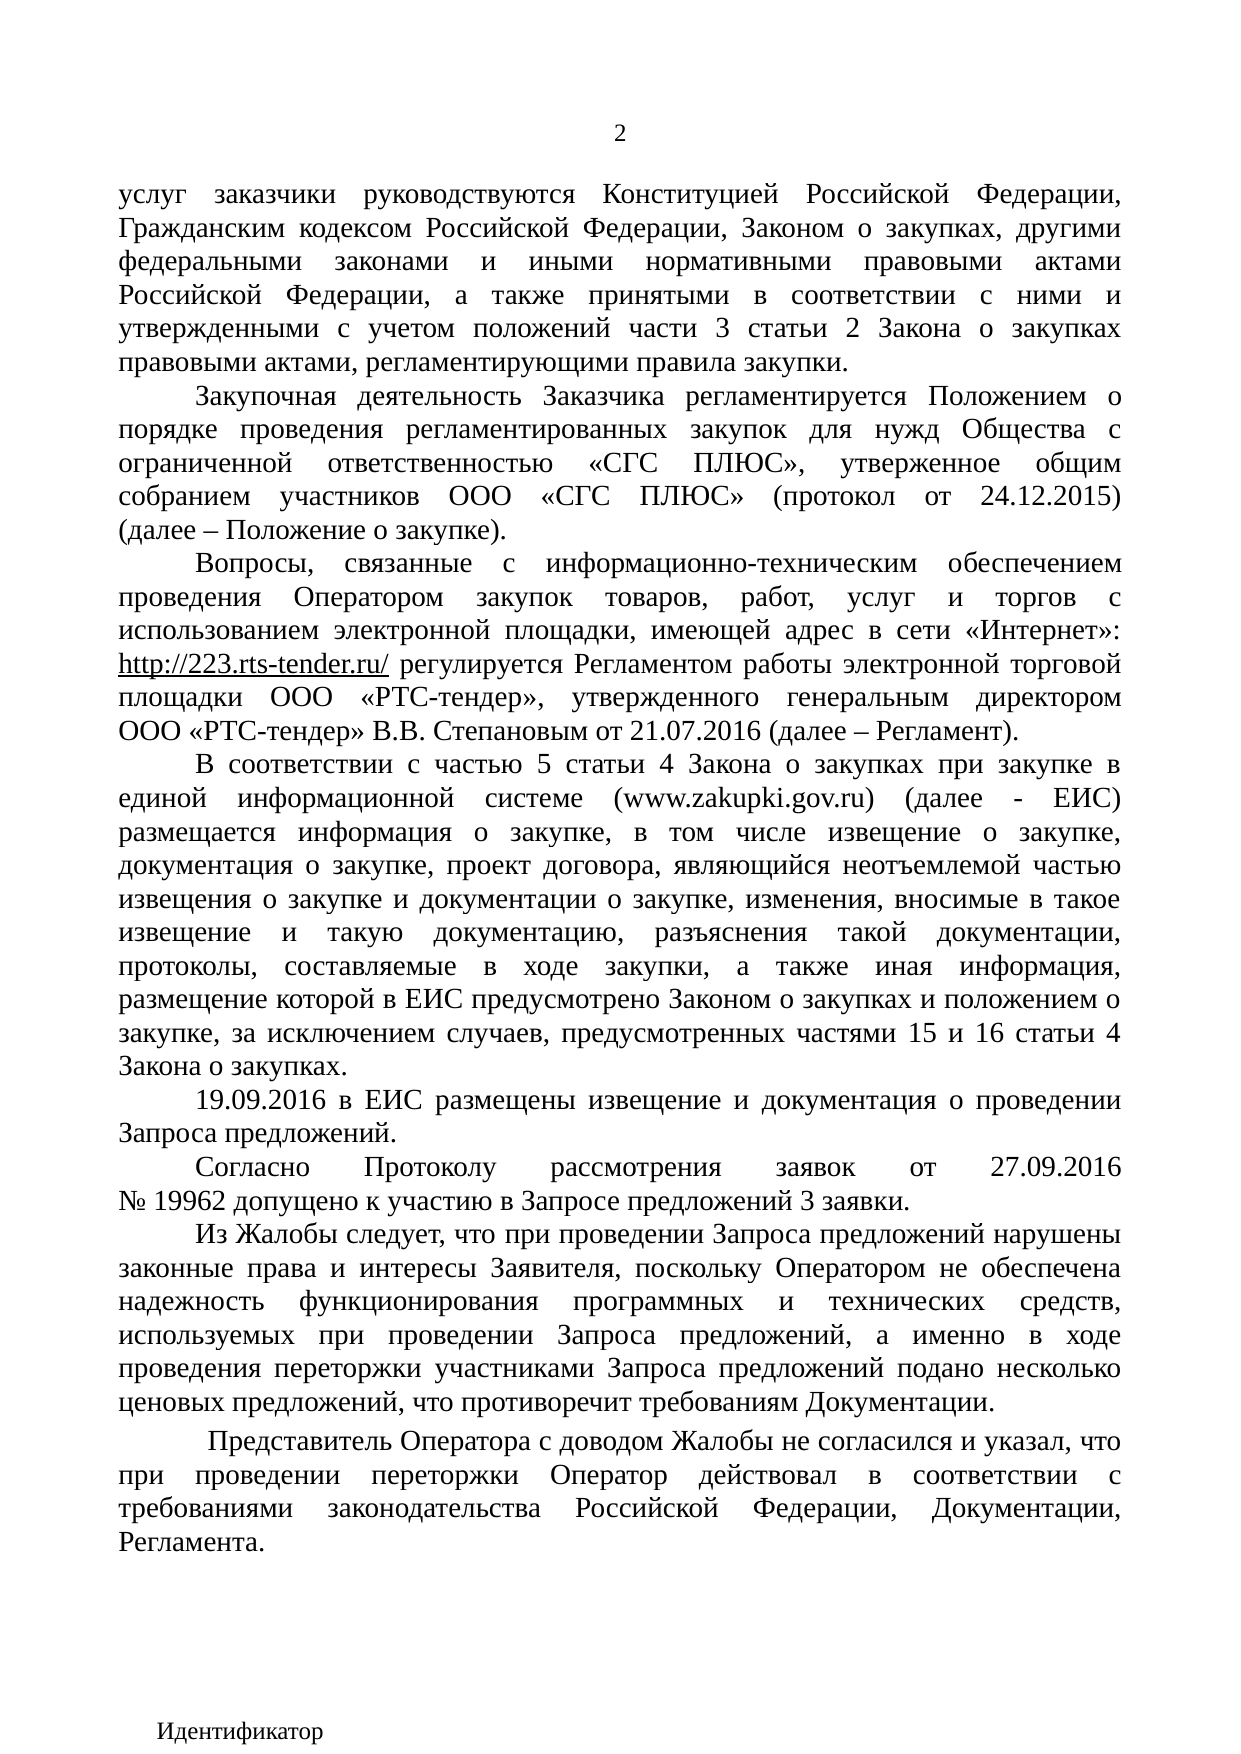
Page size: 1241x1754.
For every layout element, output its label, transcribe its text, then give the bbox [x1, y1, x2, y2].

text 19.09.2016 в ЕИС размещены извещение и документация о проведении Запроса предложений. [118, 1082, 1122, 1149]
text Представитель Оператора с доводом Жалобы не согласился и указал, что при проведении переторжки Оператор действовал в соответствии с требованиями законодательства Российской Федерации, Документации, Регламента. [118, 1423, 1122, 1557]
text Из Жалобы следует, что при проведении Запроса предложений нарушены законные права и интересы Заявителя, поскольку Оператором не обеспечена надежность функционирования программных и технических средств, используемых при проведении Запроса предложений, а именно в ходе проведения переторжки участниками Запроса предложений подано несколько ценовых предложений, что противоречит требованиям Документации. [118, 1216, 1122, 1417]
text В соответствии с частью 5 статьи 4 Закона о закупках при закупке в единой информационной системе (www.zakupki.gov.ru) (далее - ЕИС) размещается информация о закупке, в том числе извещение о закупке, документация о закупке, проект договора, являющийся неотъемлемой частью извещения о закупке и документации о закупке, изменения, вносимые в такое извещение и такую документацию, разъяснения такой документации, протоколы, составляемые в ходе закупки, а также иная информация, размещение которой в ЕИС предусмотрено Законом о закупках и положением о закупке, за исключением случаев, предусмотренных частями 15 и 16 статьи 4 Закона о закупках. [118, 747, 1122, 1082]
text Вопросы, связанные с информационно-техническим обеспечением проведения Оператором закупок товаров, работ, услуг и торгов с использованием электронной площадки, имеющей адрес в сети «Интернет»: http://223.rts-tender.ru/ регулируется Регламентом работы электронной торговой площадки ООО «РТС-тендер», утвержденного генеральным директором ООО «РТС-тендер» В.В. Степановым от 21.07.2016 (далее – Регламент). [118, 545, 1122, 747]
text услуг заказчики руководствуются Конституцией Российской Федерации, Гражданским кодексом Российской Федерации, Законом о закупках, другими федеральными законами и иными нормативными правовыми актами Российской Федерации, а также принятыми в соответствии с ними и утвержденными с учетом положений части 3 статьи 2 Закона о закупках правовыми актами, регламентирующими правила закупки. [118, 176, 1122, 378]
text Согласно Протоколу рассмотрения заявок от 27.09.2016 № 19962 допущено к участию в Запросе предложений 3 заявки. [118, 1149, 1122, 1216]
text Закупочная деятельность Заказчика регламентируется Положением о порядке проведения регламентированных закупок для нужд Общества с ограниченной ответственностью «СГС ПЛЮС», утверженное общим собранием участников ООО «СГС ПЛЮС» (протокол от 24.12.2015) (далее – Положение о закупке). [118, 378, 1122, 545]
